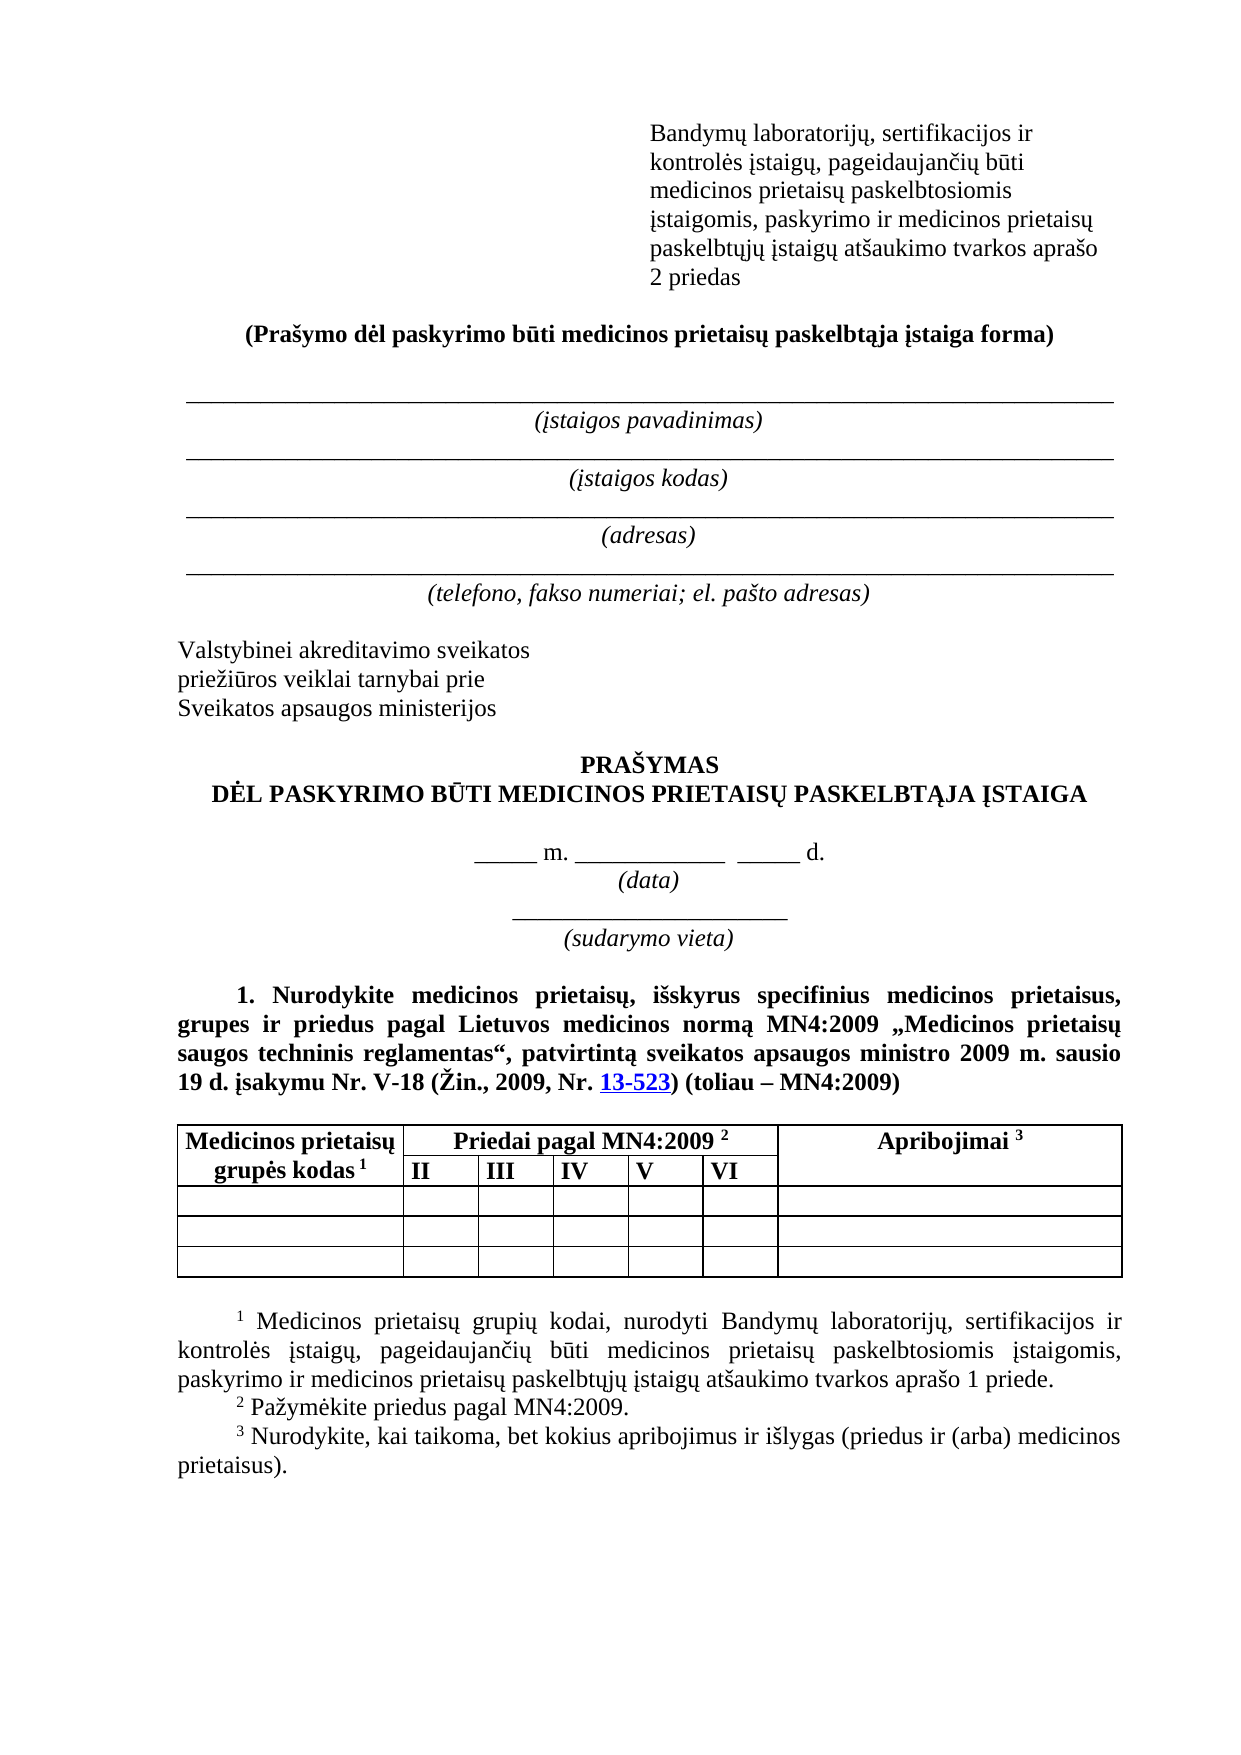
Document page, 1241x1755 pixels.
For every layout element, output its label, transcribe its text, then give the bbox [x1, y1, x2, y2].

text 2 priedas [649, 262, 1122, 291]
text _ [177, 492, 1122, 521]
text _ [177, 377, 1122, 406]
text įstaigomis, paskyrimo ir medicinos prietaisų [649, 204, 1122, 233]
text (adresas) [177, 521, 1122, 549]
table_cell [554, 1247, 628, 1276]
text 1 Medicinos prietaisų grupių kodai, nurodyti Bandymų laboratorijų, sertifikacijos ir kontrolės įstaigų, pageidaujančių būti medicinos prietaisų paskelbtosiomis įstaigomis, paskyrimo ir medicinos prietaisų paskelbtųjų įstaigų atšaukimo tvarkos aprašo 1 priede. [177, 1306, 1122, 1392]
text priežiūros veiklai tarnybai prie [177, 664, 1122, 693]
table_cell [479, 1217, 553, 1246]
text 2 Pažymėkite priedus pagal MN4:2009. [177, 1392, 1122, 1421]
text medicinos prietaisų paskelbtosiomis [649, 176, 1122, 204]
text (įstaigos pavadinimas) [177, 406, 1122, 434]
table_header Priedai pagal MN4:2009 2 [404, 1126, 777, 1155]
table_cell [704, 1247, 777, 1276]
text (data) [177, 866, 1122, 894]
text _ [177, 434, 1122, 463]
table_cell [404, 1217, 478, 1246]
table_cell [629, 1247, 702, 1276]
table_cell [178, 1187, 403, 1215]
table_header Apribojimai 3 [779, 1126, 1121, 1185]
text (įstaigos kodas) [177, 463, 1122, 492]
table_cell [779, 1247, 1121, 1276]
table_cell [479, 1187, 553, 1215]
text paskelbtųjų įstaigų atšaukimo tvarkos aprašo [649, 233, 1122, 262]
text 1. Nurodykite medicinos prietaisų, išskyrus specifinius medicinos prietaisus, grupes ir priedus pagal Lietuvos medicinos normą MN4:2009 „Medicinos prietaisų saugos techninis reglamentas“, patvirtintą sveikatos apsaugos ministro 2009 m. sausio 19 d. įsakymu Nr. V-18 (Žin., 2009, Nr. 13-523) (toliau – MN4:2009) [177, 981, 1122, 1096]
table_cell IV [554, 1156, 628, 1185]
table_cell [178, 1247, 403, 1276]
text 3 Nurodykite, kai taikoma, bet kokius apribojimus ir išlygas (priedus ir (arba) medicinos prietaisus). [177, 1421, 1122, 1479]
table_cell [629, 1217, 702, 1246]
table_cell V [629, 1156, 702, 1185]
table_cell [779, 1187, 1121, 1215]
text Bandymų laboratorijų, sertifikacijos ir [649, 118, 1122, 147]
text (Prašymo dėl paskyrimo būti medicinos prietaisų paskelbtąja įstaiga forma) [177, 319, 1122, 348]
text _ [177, 549, 1122, 578]
table_cell [629, 1187, 702, 1215]
table_cell II [404, 1156, 478, 1185]
table_cell [479, 1247, 553, 1276]
text Valstybinei akreditavimo sveikatos [177, 636, 1122, 664]
table_cell [554, 1217, 628, 1246]
text ______________________ [177, 894, 1122, 923]
table_cell [404, 1247, 478, 1276]
text (sudarymo vieta) [177, 923, 1122, 952]
table_cell III [479, 1156, 553, 1185]
table_cell [554, 1187, 628, 1215]
text kontrolės įstaigų, pageidaujančių būti [649, 147, 1122, 176]
text DĖL PASKYRIMO BŪTI MEDICINOS PRIETAISŲ PASKELBTĄJA ĮSTAIGA [177, 779, 1122, 808]
table_header Medicinos prietaisų grupės kodas 1 [178, 1126, 403, 1185]
text PRAŠYMAS [177, 751, 1122, 779]
table_cell [779, 1217, 1121, 1246]
table_cell [704, 1217, 777, 1246]
table_cell [178, 1217, 403, 1246]
text (telefono, fakso numeriai; el. pašto adresas) [177, 578, 1122, 607]
table_cell VI [704, 1156, 777, 1185]
text _____ m. ____________ _____ d. [177, 837, 1122, 866]
table_cell [404, 1187, 478, 1215]
table_cell [704, 1187, 777, 1215]
text Sveikatos apsaugos ministerijos [177, 693, 1122, 722]
